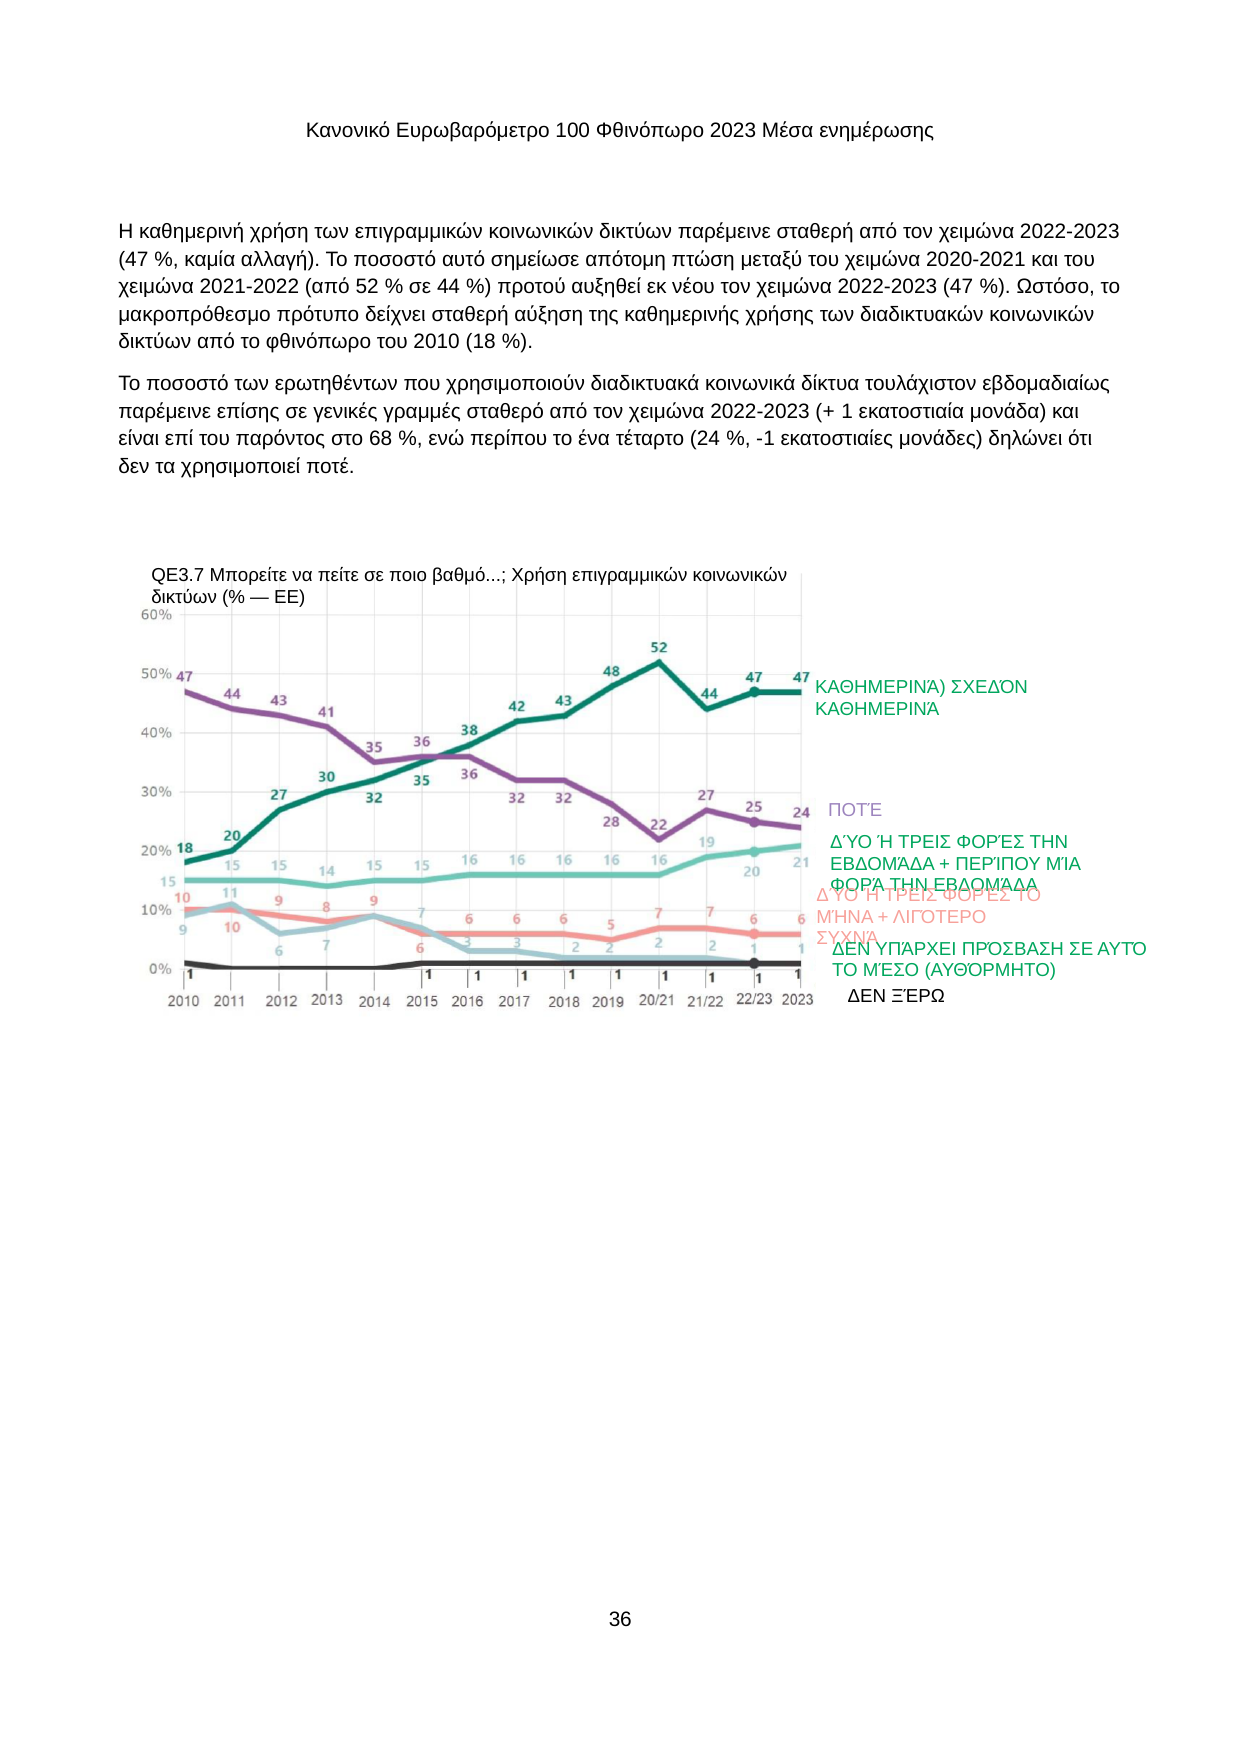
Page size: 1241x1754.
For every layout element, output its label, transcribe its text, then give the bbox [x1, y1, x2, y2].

picture [478, 572, 483, 580]
picture [547, 572, 552, 580]
text Η καθημερινή χρήση των επιγραμμικών κοινωνικών δικτύων παρέμεινε σταθερή από τον χειμώνα 2022-2023 (47 %, καμία αλλαγή). Το ποσοστό αυτό σημείωσε απότομη πτώση μεταξύ του χειμώνα 2020-2021 και του χειμώνα 2021-2022 (από 52 % σε 44 %) προτού αυξηθεί εκ νέου τον χειμώνα 2022-2023 (47 %). Ωστόσο, το μακροπρόθεσμο πρότυπο δείχνει σταθερή αύξηση της καθημερινής χρήσης των διαδικτυακών κοινωνικών δικτύων από το φθινόπωρο του 2010 (18 %). [118, 219, 1122, 353]
picture [704, 572, 709, 580]
text Το ποσοστό των ερωτηθέντων που χρησιμοποιούν διαδικτυακά κοινωνικά δίκτυα τουλάχιστον εβδομαδιαίως παρέμεινε επίσης σε γενικές γραμμές σταθερό από τον χειμώνα 2022-2023 (+ 1 εκατοστιαία μονάδα) και είναι επί του παρόντος στο 68 %, ενώ περίπου το ένα τέταρτο (24 %, -1 εκατοστιαίες μονάδες) δηλώνει ότι δεν τα χρησιμοποιεί ποτέ. [118, 371, 1122, 478]
picture [404, 572, 409, 580]
picture [435, 572, 440, 580]
picture [240, 572, 245, 580]
picture [419, 572, 424, 580]
picture [367, 572, 372, 580]
picture [154, 572, 163, 580]
picture [118, 572, 816, 1017]
